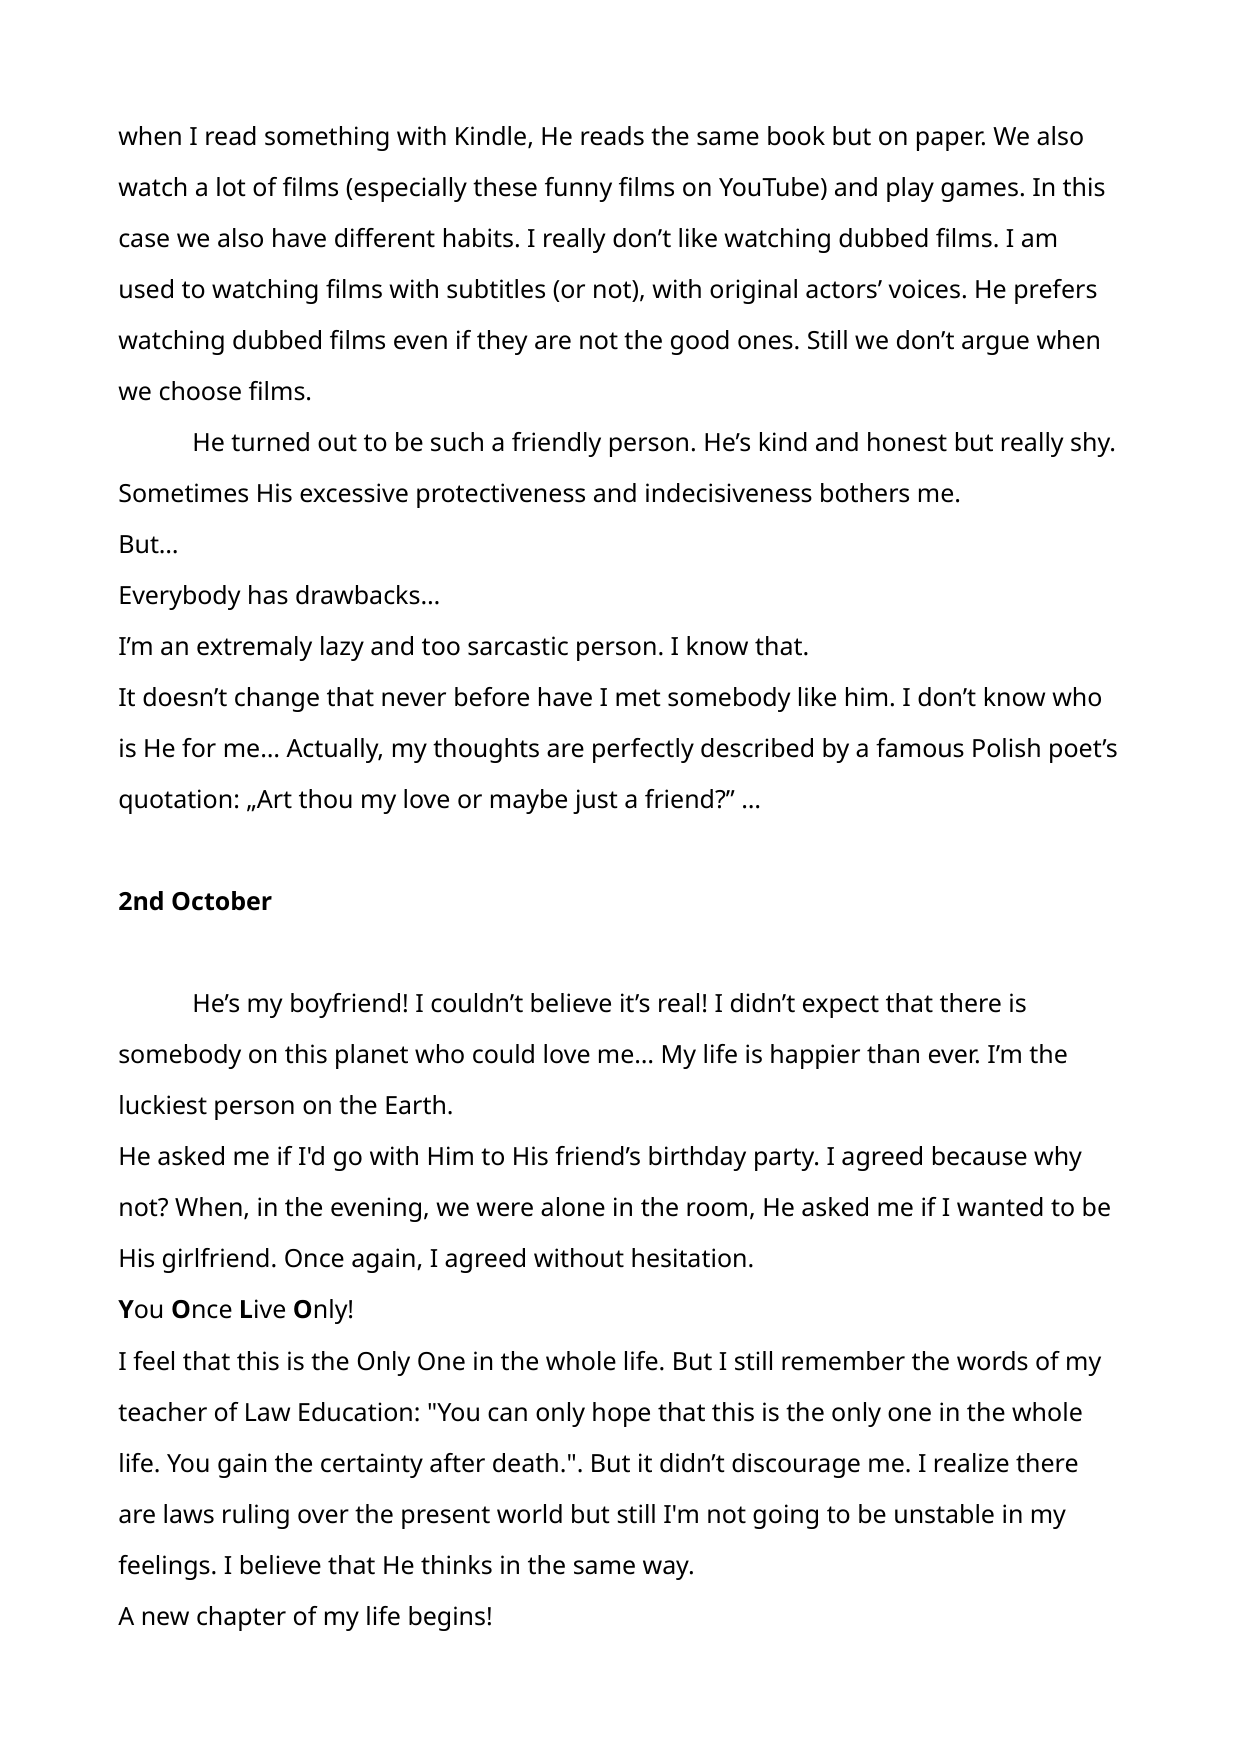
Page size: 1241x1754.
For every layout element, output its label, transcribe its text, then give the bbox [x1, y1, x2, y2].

text You Once Live Only! [118, 1292, 1122, 1326]
text 2nd October [118, 884, 1122, 918]
text when I read something with Kindle, He reads the same book but on paper. We also watch a lot of films (especially these funny films on YouTube) and play games. In this case we also have different habits. I really don’t like watching dubbed films. I am used to watching films with subtitles (or not), with original actors’ voices. He prefers watching dubbed films even if they are not the good ones. Still we don’t argue when we choose films. [118, 118, 1122, 407]
text He’s my boyfriend! I couldn’t believe it’s real! I didn’t expect that there is somebody on this planet who could love me… My life is happier than ever. I’m the luckiest person on the Earth. [118, 986, 1122, 1122]
text A new chapter of my life begins! [118, 1598, 1122, 1632]
text He turned out to be such a friendly person. He’s kind and honest but really shy. Sometimes His excessive protectiveness and indecisiveness bothers me. [118, 424, 1122, 509]
text I feel that this is the Only One in the whole life. But I still remember the words of my teacher of Law Education: "You can only hope that this is the only one in the whole life. You gain the certainty after death.". But it didn’t discourage me. I realize there are laws ruling over the present world but still I'm not going to be unstable in my feelings. I believe that He thinks in the same way. [118, 1343, 1122, 1581]
text He asked me if I'd go with Him to His friend’s birthday party. I agreed because why not? When, in the evening, we were alone in the room, He asked me if I wanted to be His girlfriend. Once again, I agreed without hesitation. [118, 1139, 1122, 1275]
text Everybody has drawbacks… [118, 577, 1122, 612]
text It doesn’t change that never before have I met somebody like him. I don’t know who is He for me… Actually, my thoughts are perfectly described by a famous Polish poet’s quotation: „Art thou my love or maybe just a friend?” … [118, 679, 1122, 816]
text I’m an extremaly lazy and too sarcastic person. I know that. [118, 628, 1122, 663]
text But… [118, 526, 1122, 561]
